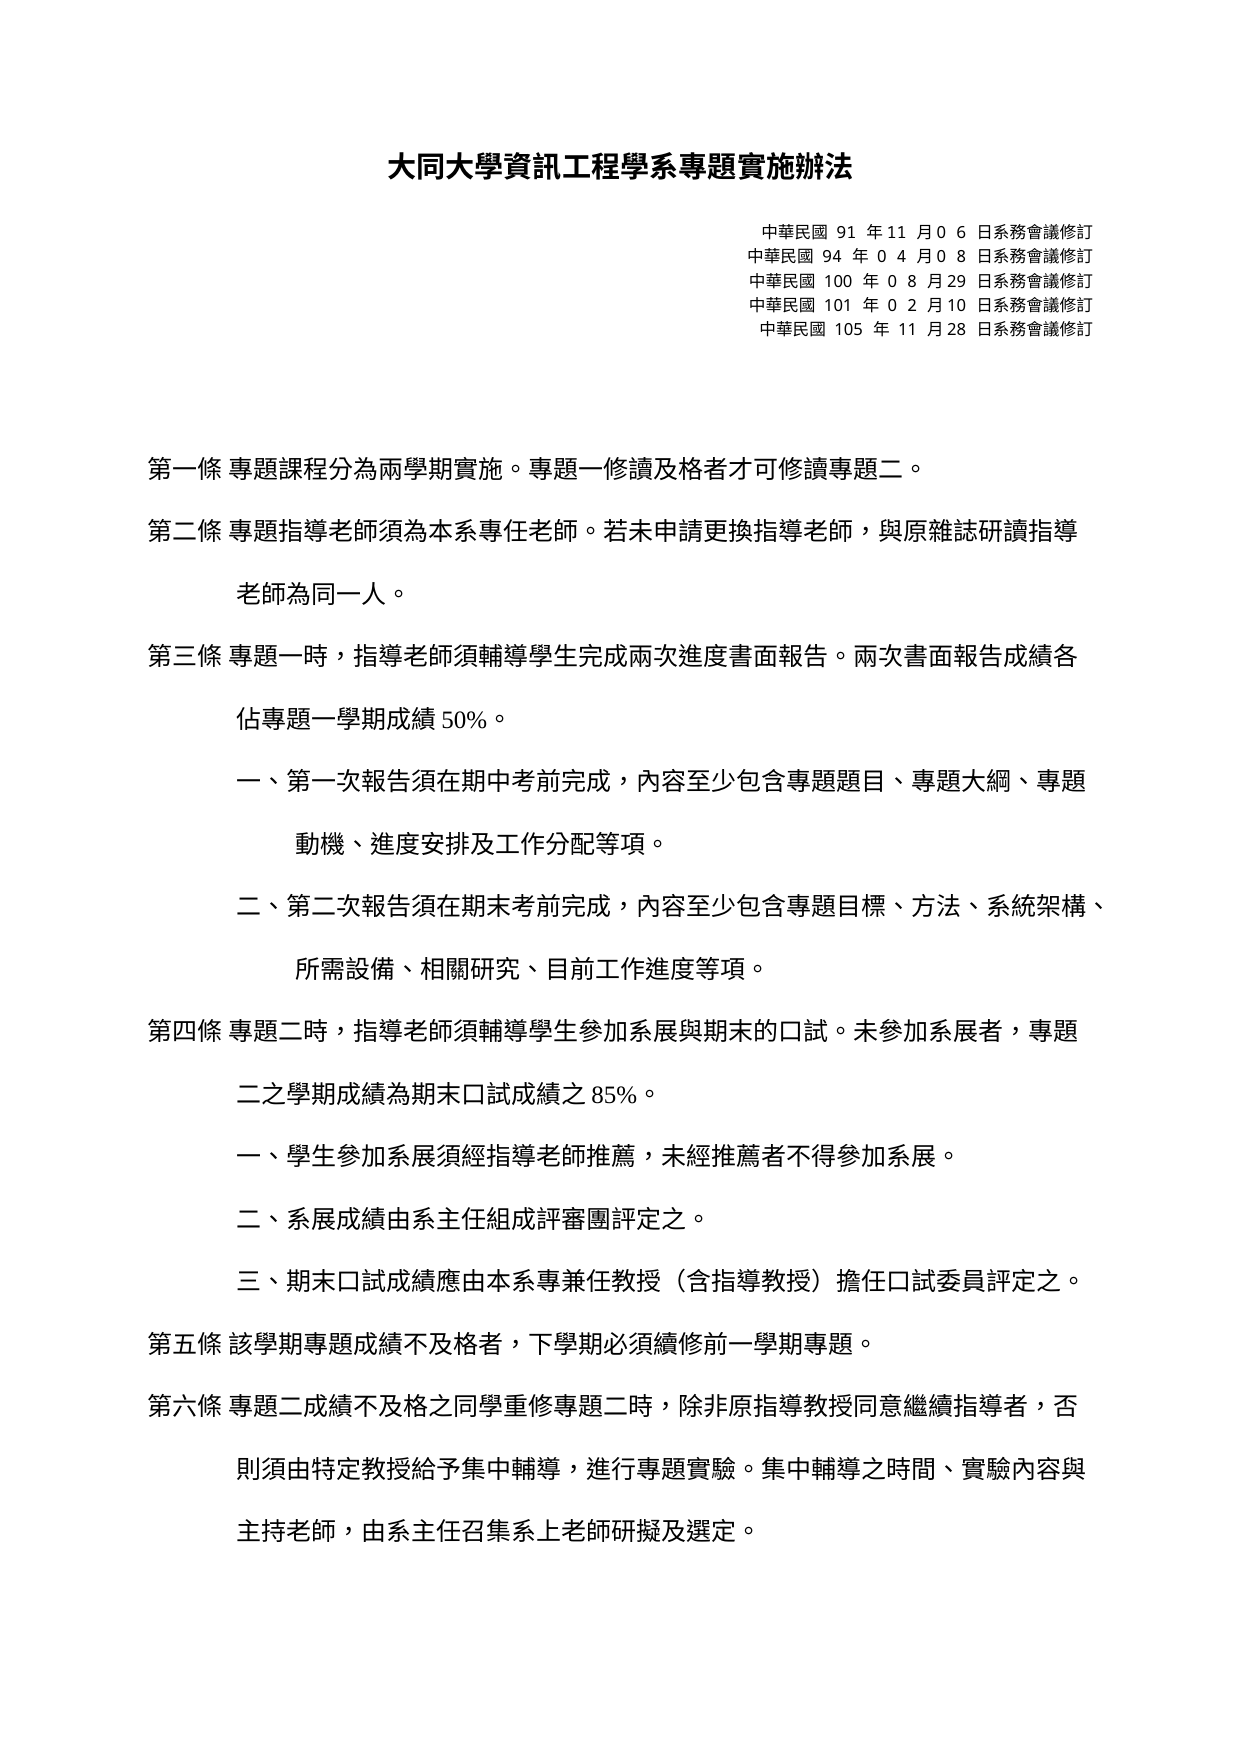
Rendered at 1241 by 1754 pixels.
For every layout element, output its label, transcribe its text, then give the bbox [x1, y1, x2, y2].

text 大同大學資訊工程學系專題實施辦法 [148, 143, 1092, 186]
text 中華民國 94 年 0 4 月0 8 日系務會議修訂 [148, 243, 1092, 268]
text 一、學生參加系展須經指導老師推薦，未經推薦者不得參加系展。 [236, 1113, 1092, 1176]
text 二、第二次報告須在期末考前完成，內容至少包含專題目標、方法、系統架構、所需設備、相關研究、目前工作進度等項。 [236, 863, 1092, 988]
text 第四條 專題二時，指導老師須輔導學生參加系展與期末的口試。未參加系展者，專題二之學期成績為期末口試成績之85%。 [148, 988, 1092, 1113]
text 二、系展成績由系主任組成評審團評定之。 [236, 1176, 1092, 1238]
text 第三條 專題一時，指導老師須輔導學生完成兩次進度書面報告。兩次書面報告成績各佔專題一學期成績50%。 [148, 613, 1092, 738]
text 中華民國 101 年 0 2 月10 日系務會議修訂 [148, 292, 1092, 316]
text 第二條 專題指導老師須為本系專任老師。若未申請更換指導老師，與原雜誌研讀指導老師為同一人。 [148, 488, 1092, 613]
text 第六條 專題二成績不及格之同學重修專題二時，除非原指導教授同意繼續指導者，否則須由特定教授給予集中輔導，進行專題實驗。集中輔導之時間、實驗內容與主持老師，由系主任召集系上老師研擬及選定。 [148, 1363, 1092, 1551]
text 第五條 該學期專題成績不及格者，下學期必須續修前一學期專題。 [148, 1301, 1092, 1363]
text 中華民國 105 年 11 月28 日系務會議修訂 [148, 316, 1092, 341]
text 三、期末口試成績應由本系專兼任教授（含指導教授）擔任口試委員評定之。 [236, 1238, 1092, 1301]
text 一、第一次報告須在期中考前完成，內容至少包含專題題目、專題大綱、專題動機、進度安排及工作分配等項。 [236, 738, 1092, 863]
text 中華民國 100 年 0 8 月29 日系務會議修訂 [148, 268, 1092, 292]
text 中華民國 91 年 11 月0 6 日系務會議修訂 [148, 219, 1092, 243]
text 第一條 專題課程分為兩學期實施。專題一修讀及格者才可修讀專題二。 [148, 426, 1092, 488]
